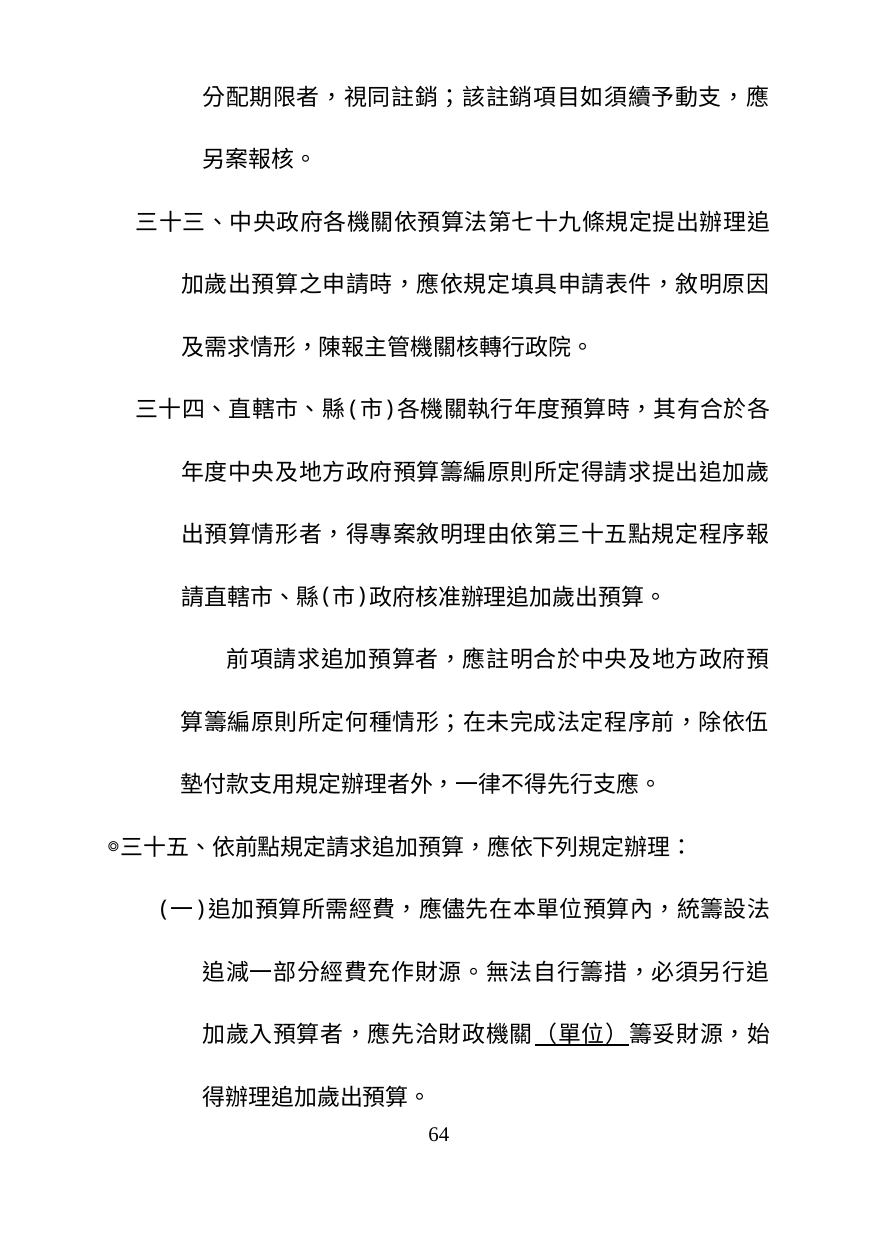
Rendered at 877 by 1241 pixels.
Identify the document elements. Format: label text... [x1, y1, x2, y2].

text 三十三、中央政府各機關依預算法第七十九條規定提出辦理追加歲出預算之申請時，應依規定填具申請表件，敘明原因及需求情形，陳報主管機關核轉行政院。 [135, 178, 771, 366]
text 分配期限者，視同註銷；該註銷項目如須續予動支，應另案報核。 [156, 53, 771, 178]
text ◎三十五、依前點規定請求追加預算，應依下列規定辦理： [106, 803, 771, 866]
text 三十四、直轄市、縣(市)各機關執行年度預算時，其有合於各年度中央及地方政府預算籌編原則所定得請求提出追加歲出預算情形者，得專案敘明理由依第三十五點規定程序報請直轄市、縣(市)政府核准辦理追加歲出預算。 [135, 366, 771, 616]
text (一)追加預算所需經費，應儘先在本單位預算內，統籌設法追減一部分經費充作財源。無法自行籌措，必須另行追加歲入預算者，應先洽財政機關（單位）籌妥財源，始得辦理追加歲出預算。 [156, 866, 771, 1116]
text 前項請求追加預算者，應註明合於中央及地方政府預算籌編原則所定何種情形；在未完成法定程序前，除依伍、墊付款支用規定辦理者外，一律不得先行支應。 [181, 616, 771, 803]
